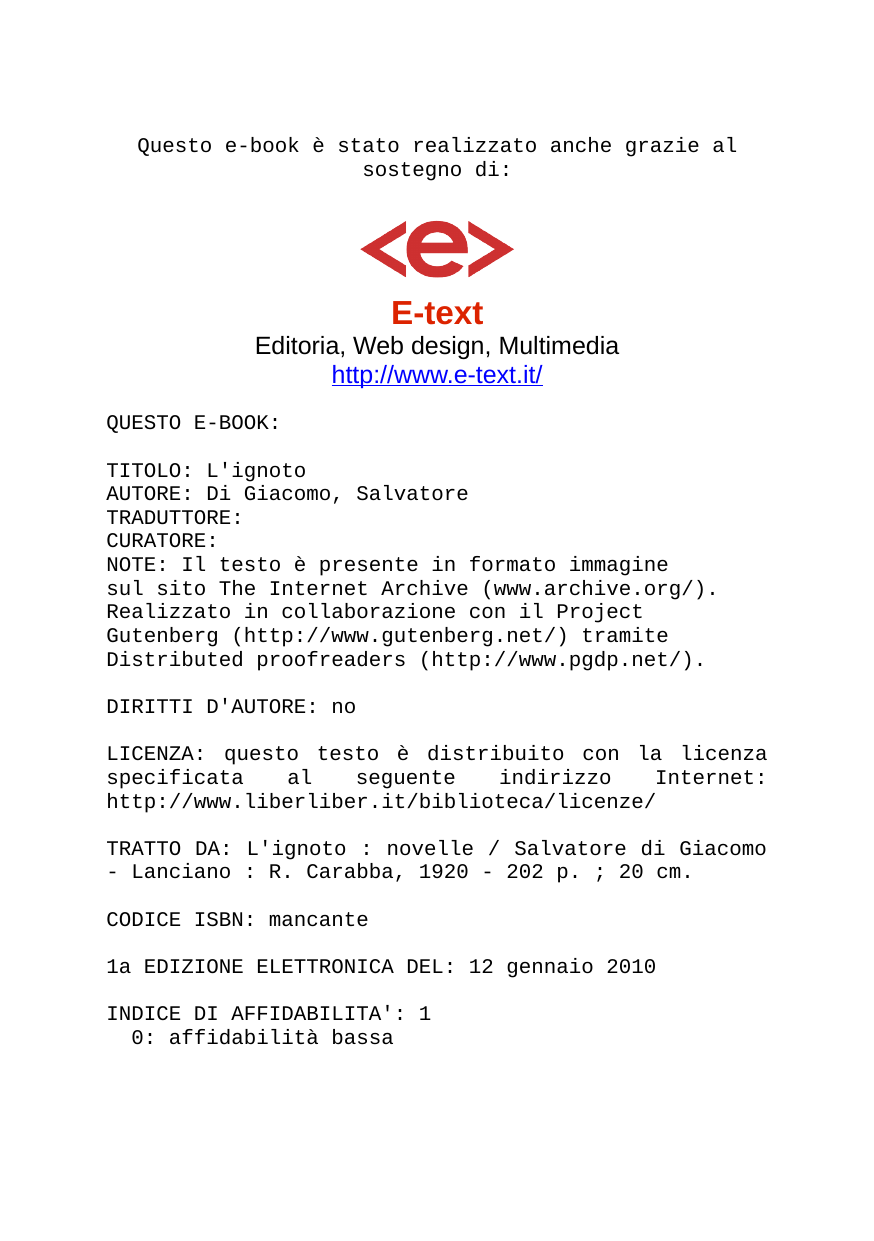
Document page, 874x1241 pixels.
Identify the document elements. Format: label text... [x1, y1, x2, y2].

text http://www.e-text.it/ [106, 360, 768, 389]
text Realizzato in collaborazione con il Project [106, 601, 768, 625]
text INDICE DI AFFIDABILITA': 1 [106, 1003, 768, 1027]
text Distributed proofreaders (http://www.pgdp.net/). [106, 649, 768, 672]
text CURATORE: [106, 531, 768, 554]
text LICENZA: questo testo è distribuito con la licenza specificata al seguente indirizzo Internet: http://www.liberliber.it/biblioteca/licenze/ [106, 743, 768, 814]
picture [359, 220, 515, 278]
text CODICE ISBN: mancante [106, 909, 768, 932]
text TITOLO: L'ignoto [106, 459, 768, 483]
text DIRITTI D'AUTORE: no [106, 696, 768, 720]
text Editoria, Web design, Multimedia [106, 331, 768, 360]
text AUTORE: Di Giacomo, Salvatore [106, 483, 768, 507]
text Gutenberg (http://www.gutenberg.net/) tramite [106, 625, 768, 649]
text sul sito The Internet Archive (www.archive.org/). [106, 578, 768, 601]
text NOTE: Il testo è presente in formato immagine [106, 554, 768, 578]
text E-text [106, 293, 768, 331]
text QUESTO E-BOOK: [106, 412, 768, 436]
text 1a EDIZIONE ELETTRONICA DEL: 12 gennaio 2010 [106, 956, 768, 980]
text Questo e-book è stato realizzato anche grazie al sostegno di: [106, 135, 768, 182]
text 0: affidabilità bassa [106, 1027, 768, 1051]
text TRATTO DA: L'ignoto : novelle / Salvatore di Giacomo - Lanciano : R. Carabba, 1920 - 202 p. ; 20 cm. [106, 838, 768, 885]
text TRADUTTORE: [106, 507, 768, 531]
